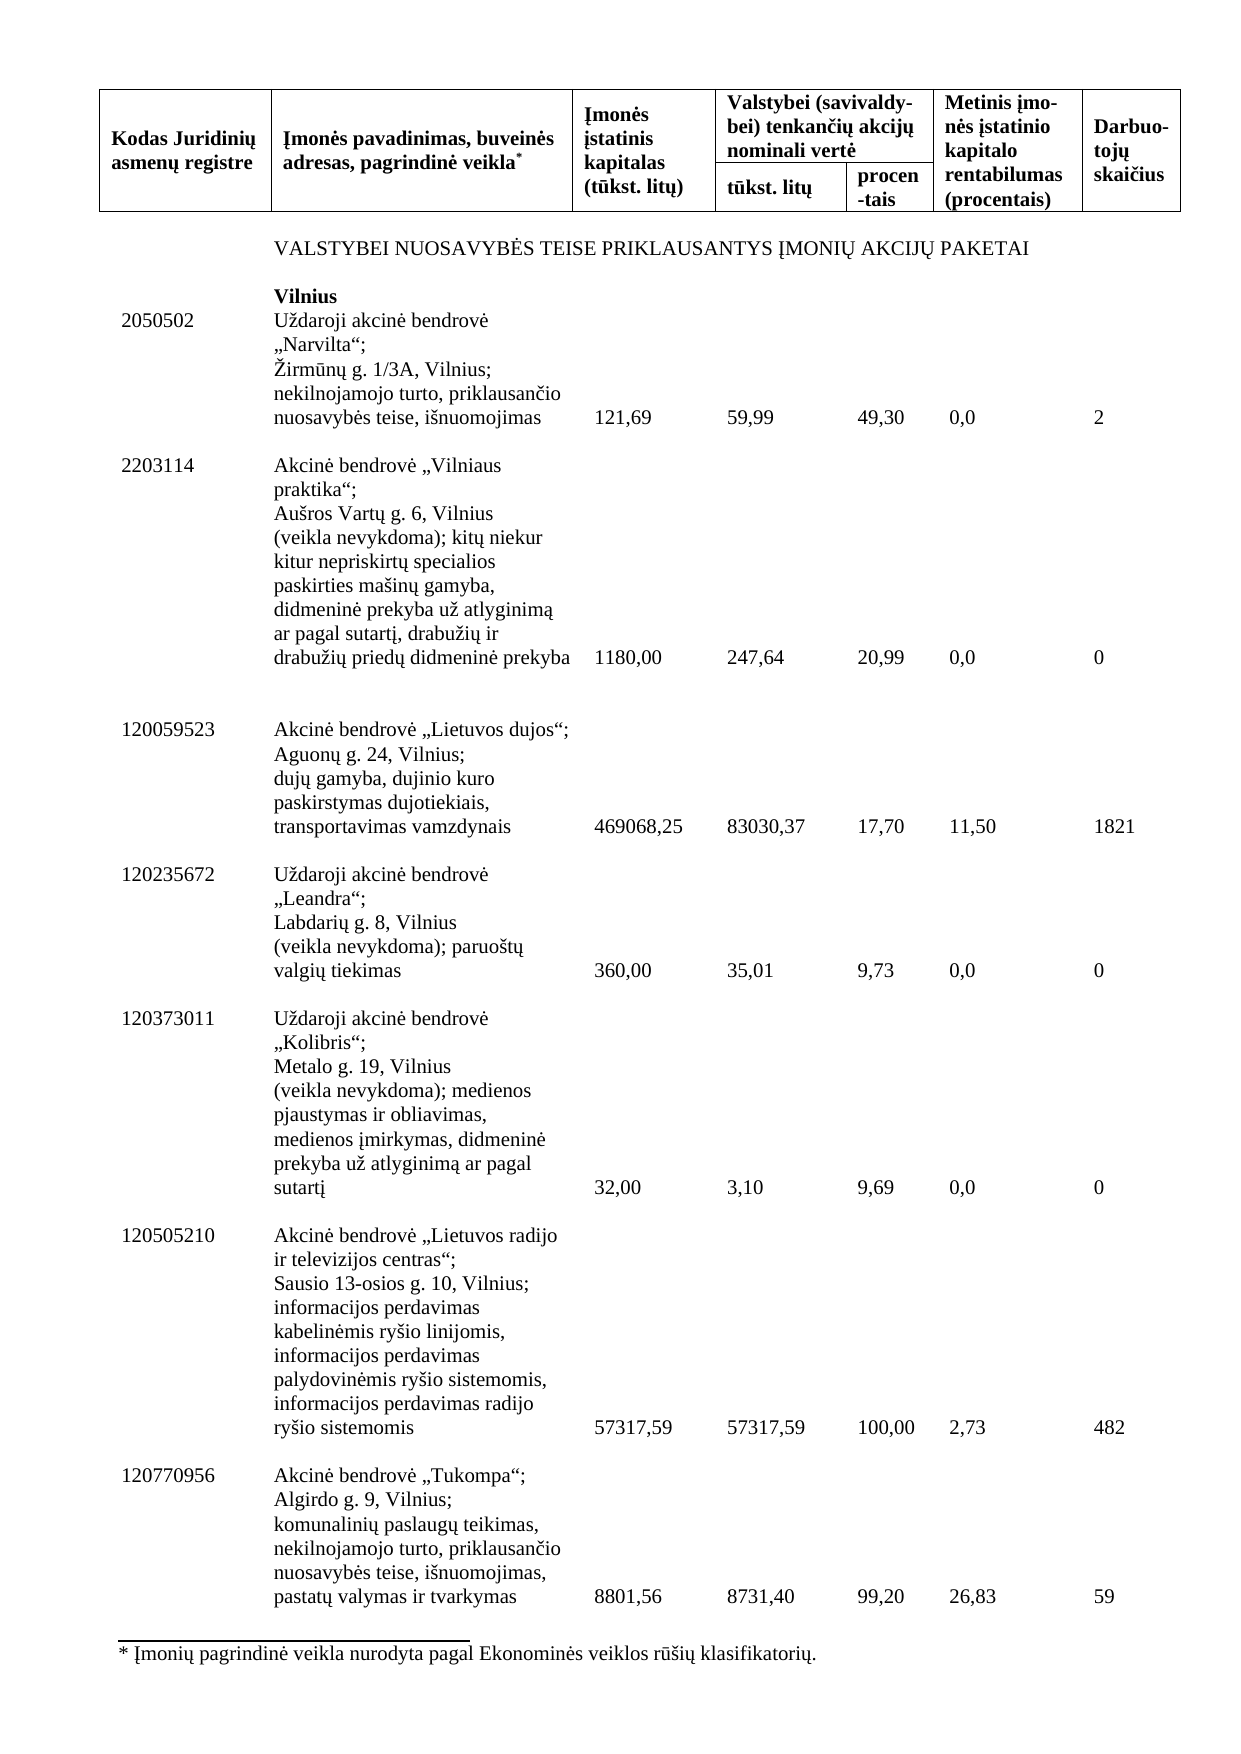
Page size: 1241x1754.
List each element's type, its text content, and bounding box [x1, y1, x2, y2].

table_cell Uždaroji akcinė bendrovė „Narvilta“; Žirmūnų g. 1/3A, Vilnius; nekilnojamojo turto, priklausančio nuosavybės teise, išnuomojimas [262, 308, 583, 429]
table_cell [100, 693, 104, 717]
table_cell Vilnius [262, 284, 1185, 308]
table_cell 120059523 [105, 718, 262, 838]
table_cell [105, 429, 1185, 453]
table_cell [105, 669, 262, 693]
table_cell [1083, 669, 1176, 693]
table_cell [105, 1439, 1185, 1463]
table_cell [100, 308, 104, 429]
table_cell [716, 669, 846, 693]
table_cell 8731,40 [716, 1463, 846, 1608]
table_cell [105, 284, 262, 308]
table_cell Akcinė bendrovė „Lietuvos radijo ir televizijos centras“; Sausio 13-osios g. 10, Vilnius; informacijos perdavimas kabelinėmis ryšio linijomis, informacijos perdavimas palydovinėmis ryšio sistemomis, informacijos perdavimas radijo ryšio sistemomis [262, 1223, 583, 1439]
table_cell 49,30 [846, 308, 938, 429]
table_cell [105, 693, 1185, 717]
table_cell 2050502 [105, 308, 262, 429]
table_cell 0 [1083, 1006, 1185, 1199]
table_cell procen-tais [847, 163, 933, 211]
table_cell 1821 [1083, 718, 1185, 838]
table_cell 121,69 [583, 308, 716, 429]
table_header Valstybei (savivaldy­bei) tenkančių akcijų nominali vertė [716, 90, 933, 162]
table_cell 0,0 [938, 453, 1082, 669]
table_cell [100, 838, 104, 862]
table_cell [105, 212, 262, 236]
table_cell 0,0 [938, 308, 1082, 429]
table_cell 35,01 [716, 862, 846, 982]
table_cell [100, 862, 104, 982]
table_cell [100, 1223, 104, 1439]
table_cell [105, 1608, 1185, 1632]
table_cell Akcinė bendrovė „Vilniaus praktika“; Aušros Vartų g. 6, Vilnius (veikla nevykdoma); kitų niekur kitur nepriskirtų specialios paskirties mašinų gamyba, didmeninė prekyba už atlyginimą ar pagal sutartį, drabužių ir drabužių priedų didmeninė prekyba [262, 453, 583, 669]
table_cell 0,0 [938, 1006, 1082, 1199]
table_header Įmonės įstatinis kapitalas (tūkst. litų) [573, 90, 715, 211]
table_cell 17,70 [846, 718, 938, 838]
table_cell [262, 211, 1185, 236]
table_cell 0,0 [938, 862, 1082, 982]
table_cell 120505210 [105, 1223, 262, 1439]
table_cell Akcinė bendrovė „Tukompa“; Algirdo g. 9, Vilnius; komunalinių paslaugų teikimas, nekilnojamojo turto, priklausančio nuosavybės teise, išnuomojimas, pastatų valymas ir tvarkymas [262, 1463, 583, 1608]
table_cell 482 [1083, 1223, 1185, 1439]
table_cell [100, 236, 104, 284]
table_cell 83030,37 [716, 718, 846, 838]
table_cell 2203114 [105, 453, 262, 669]
table_cell 20,99 [846, 453, 938, 669]
table_cell 3,10 [716, 1006, 846, 1199]
table_header Kodas Juridinių asmenų registre [100, 90, 271, 211]
table_cell 247,64 [716, 453, 846, 669]
table_cell 1180,00 [583, 453, 716, 669]
table_cell 0 [1083, 453, 1185, 669]
table_cell 100,00 [846, 1223, 938, 1439]
table_cell [100, 1463, 104, 1608]
table_cell 2 [1083, 308, 1185, 429]
table_cell [105, 838, 1185, 862]
table_cell [1181, 162, 1185, 211]
table_cell [100, 718, 104, 838]
table_cell [105, 1199, 1185, 1223]
table_cell [100, 982, 104, 1006]
table_cell [588, 669, 716, 693]
table_cell [262, 669, 588, 693]
table_cell [100, 284, 104, 308]
table_cell tūkst. litų [716, 163, 846, 211]
table_cell [100, 212, 104, 236]
table_cell 9,69 [846, 1006, 938, 1199]
table_cell [100, 1608, 104, 1632]
table_cell 469068,25 [583, 718, 716, 838]
table_cell 120235672 [105, 862, 262, 982]
table_cell 0 [1083, 862, 1185, 982]
table_cell 26,83 [938, 1463, 1082, 1608]
table_cell 99,20 [846, 1463, 938, 1608]
table_cell [100, 1439, 104, 1463]
table_cell [100, 1199, 104, 1223]
table_cell Uždaroji akcinė bendrovė „Leandra“; Labdarių g. 8, Vilnius (veikla nevykdoma); paruoštų valgių tiekimas [262, 862, 583, 982]
table_cell [105, 236, 262, 284]
table_cell [100, 1006, 104, 1199]
table_cell Akcinė bendrovė „Lietuvos dujos“; Aguonų g. 24, Vilnius; dujų gamyba, dujinio kuro paskirstymas dujotiekiais, transportavimas vamzdynais [262, 718, 583, 838]
table_cell 11,50 [938, 718, 1082, 838]
table_cell Uždaroji akcinė bendrovė „Kolibris“; Metalo g. 19, Vilnius (veikla nevykdoma); medienos pjaustymas ir obliavimas, medienos įmirkymas, didmeninė prekyba už atlyginimą ar pagal sutartį [262, 1006, 583, 1199]
table_cell 120373011 [105, 1006, 262, 1199]
table_header Metinis įmo­nės įstatinio kapitalo rentabilumas (procentais) [934, 90, 1082, 211]
table_cell 2,73 [938, 1223, 1082, 1439]
table_header [1181, 89, 1185, 162]
table_cell 32,00 [583, 1006, 716, 1199]
table_cell 57317,59 [583, 1223, 716, 1439]
table_cell [105, 982, 1185, 1006]
table_cell [1176, 669, 1180, 693]
table_cell 59,99 [716, 308, 846, 429]
table_cell 360,00 [583, 862, 716, 982]
table_header Darbuo-tojų skaičius [1083, 90, 1180, 211]
table_cell 120770956 [105, 1463, 262, 1608]
table_cell 59 [1083, 1463, 1185, 1608]
table_cell [1180, 669, 1185, 693]
table_cell [846, 669, 938, 693]
table_cell [100, 429, 104, 453]
table_cell 8801,56 [583, 1463, 716, 1608]
table_cell VALSTYBEI NUOSAVYBĖS TEISE PRIKLAUSANTYS ĮMONIŲ AKCIJŲ PAKETAI [262, 236, 1185, 284]
table_header Įmonės pavadinimas, buveinės adresas, pagrindinė veikla [272, 90, 572, 211]
table_cell [100, 669, 104, 693]
table_cell 9,73 [846, 862, 938, 982]
table_cell 57317,59 [716, 1223, 846, 1439]
table_cell [938, 669, 1082, 693]
table_cell [100, 453, 104, 669]
